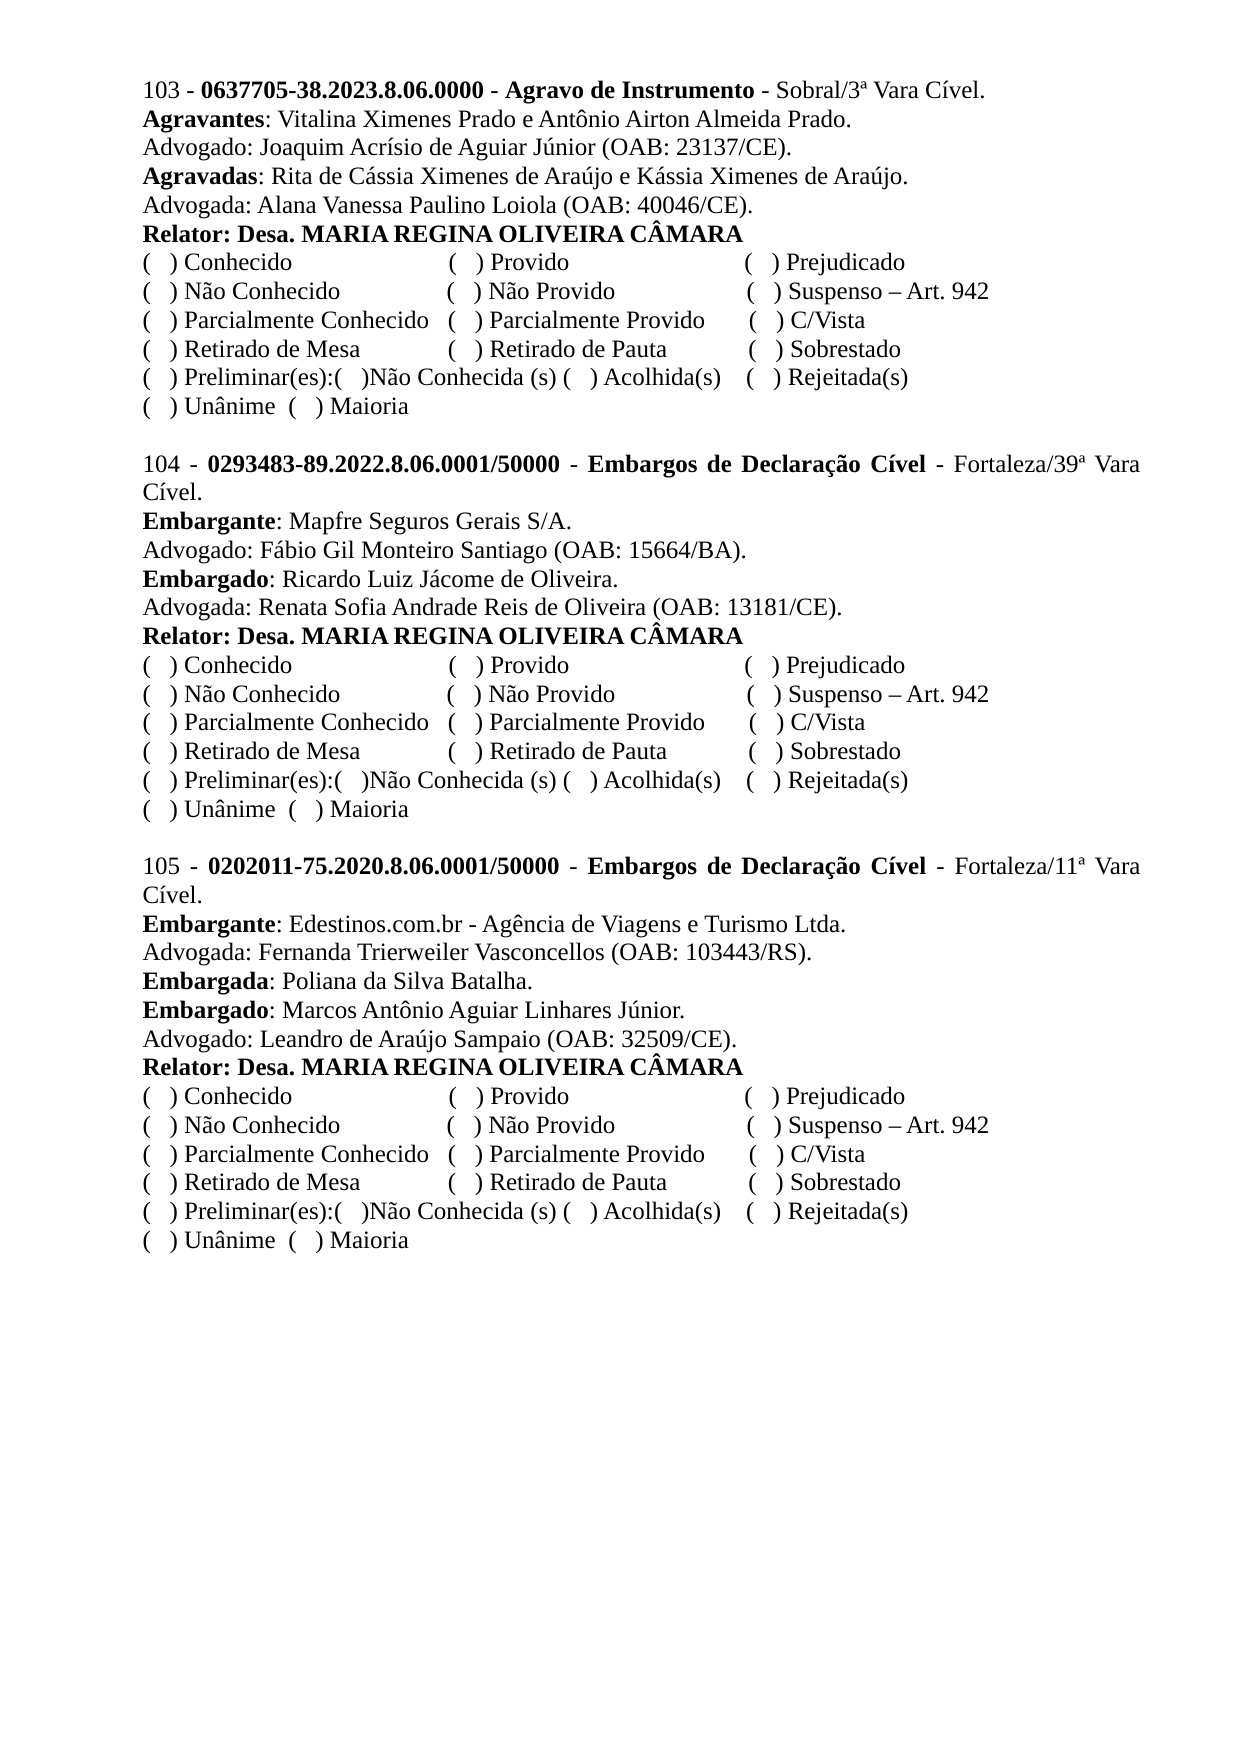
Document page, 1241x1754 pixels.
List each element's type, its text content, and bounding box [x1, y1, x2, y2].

text ( ) Preliminar(es):( )Não Conhecida (s) ( ) Acolhida(s) ( ) Rejeitada(s) [142, 1196, 1158, 1225]
text Relator: Desa. MARIA REGINA OLIVEIRA CÂMARA [142, 621, 1141, 650]
text Relator: Desa. MARIA REGINA OLIVEIRA CÂMARA [142, 1052, 1141, 1081]
text ( ) Não Conhecido ( ) Não Provido ( ) Suspenso – Art. 942 [142, 679, 1158, 707]
text Advogada: Renata Sofia Andrade Reis de Oliveira (OAB: 13181/CE). [142, 592, 1141, 621]
text ( ) Conhecido ( ) Provido ( ) Prejudicado [142, 650, 1141, 679]
text ( ) Unânime ( ) Maioria [142, 794, 1158, 822]
text ( ) Conhecido ( ) Provido ( ) Prejudicado [142, 1081, 1141, 1110]
text Agravantes: Vitalina Ximenes Prado e Antônio Airton Almeida Prado. [142, 104, 1141, 132]
text ( ) Unânime ( ) Maioria [142, 391, 1158, 420]
text Advogado: Joaquim Acrísio de Aguiar Júnior (OAB: 23137/CE). [142, 132, 1141, 161]
text 103 - 0637705-38.2023.8.06.0000 - Agravo de Instrumento - Sobral/3ª Vara Cível. [142, 75, 1141, 104]
text ( ) Preliminar(es):( )Não Conhecida (s) ( ) Acolhida(s) ( ) Rejeitada(s) [142, 765, 1158, 794]
text 105 - 0202011-75.2020.8.06.0001/50000 - Embargos de Declaração Cível - Fortaleza/11ª Vara Cível. [142, 851, 1141, 909]
text ( ) Retirado de Mesa ( ) Retirado de Pauta ( ) Sobrestado [142, 334, 1158, 362]
text Embargado: Ricardo Luiz Jácome de Oliveira. [142, 564, 1141, 592]
text ( ) Conhecido ( ) Provido ( ) Prejudicado [142, 247, 1141, 276]
text 104 - 0293483-89.2022.8.06.0001/50000 - Embargos de Declaração Cível - Fortaleza/39ª Vara Cível. [142, 449, 1141, 506]
text ( ) Unânime ( ) Maioria [142, 1225, 1158, 1254]
text Advogada: Alana Vanessa Paulino Loiola (OAB: 40046/CE). [142, 190, 1141, 219]
text Embargado: Marcos Antônio Aguiar Linhares Júnior. [142, 995, 1141, 1024]
text Advogada: Fernanda Trierweiler Vasconcellos (OAB: 103443/RS). [142, 937, 1141, 966]
text Embargada: Poliana da Silva Batalha. [142, 966, 1141, 995]
text ( ) Não Conhecido ( ) Não Provido ( ) Suspenso – Art. 942 [142, 1110, 1158, 1139]
text Embargante: Edestinos.com.br - Agência de Viagens e Turismo Ltda. [142, 909, 1141, 937]
text Advogado: Leandro de Araújo Sampaio (OAB: 32509/CE). [142, 1024, 1141, 1052]
text ( ) Parcialmente Conhecido ( ) Parcialmente Provido ( ) C/Vista [142, 707, 1158, 736]
text Advogado: Fábio Gil Monteiro Santiago (OAB: 15664/BA). [142, 535, 1141, 564]
text ( ) Não Conhecido ( ) Não Provido ( ) Suspenso – Art. 942 [142, 276, 1158, 305]
text ( ) Parcialmente Conhecido ( ) Parcialmente Provido ( ) C/Vista [142, 1139, 1158, 1167]
text ( ) Preliminar(es):( )Não Conhecida (s) ( ) Acolhida(s) ( ) Rejeitada(s) [142, 362, 1158, 391]
text Agravadas: Rita de Cássia Ximenes de Araújo e Kássia Ximenes de Araújo. [142, 161, 1141, 190]
text ( ) Retirado de Mesa ( ) Retirado de Pauta ( ) Sobrestado [142, 1167, 1158, 1196]
text ( ) Retirado de Mesa ( ) Retirado de Pauta ( ) Sobrestado [142, 736, 1158, 765]
text Relator: Desa. MARIA REGINA OLIVEIRA CÂMARA [142, 219, 1141, 247]
text ( ) Parcialmente Conhecido ( ) Parcialmente Provido ( ) C/Vista [142, 305, 1158, 334]
text Embargante: Mapfre Seguros Gerais S/A. [142, 506, 1141, 535]
